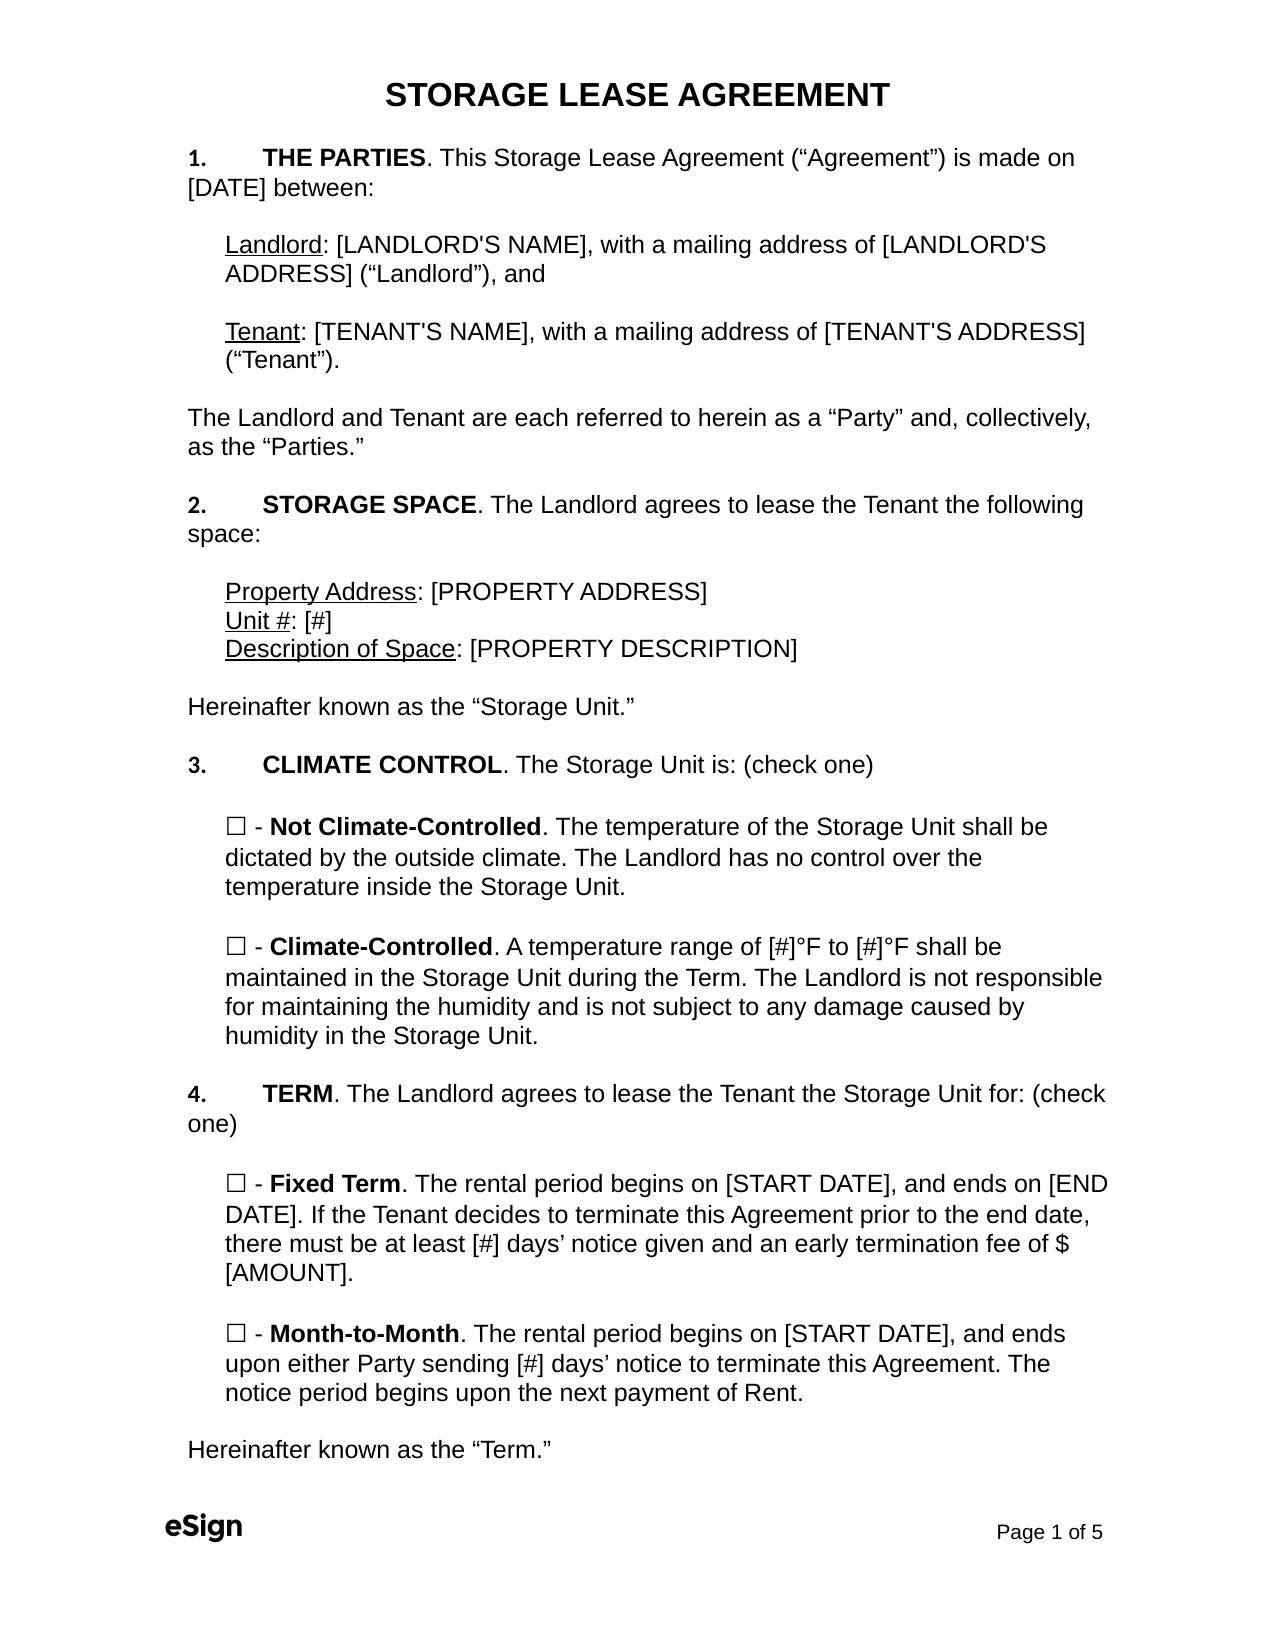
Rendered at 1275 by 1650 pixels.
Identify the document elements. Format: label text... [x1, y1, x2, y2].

list Description of Space: [PROPERTY DESCRIPTION] [225, 634, 1125, 663]
list Property Address: [PROPERTY ADDRESS] [225, 577, 1125, 606]
text STORAGE LEASE AGREEMENT [150, 75, 1125, 113]
list ☐ - Month-to-Month. The rental period begins on [START DATE], and ends upon either Party sending [#] days’ notice to terminate this Agreement. The notice period begins upon the next payment of Rent. [225, 1315, 1125, 1407]
list STORAGE SPACE. The Landlord agrees to lease the Tenant the following space: [187, 489, 1125, 548]
list Unit #: [#] [225, 606, 1125, 634]
list Landlord: [LANDLORD'S NAME], with a mailing address of [LANDLORD'S ADDRESS] (“Landlord”), and [225, 230, 1125, 288]
text The Landlord and Tenant are each referred to herein as a “Party” and, collectively, as the “Parties.” [187, 403, 1125, 460]
list ☐ - Climate-Controlled. A temperature range of [#]°F to [#]°F shall be maintained in the Storage Unit during the Term. The Landlord is not responsible for maintaining the humidity and is not subject to any damage caused by humidity in the Storage Unit. [225, 929, 1125, 1049]
list THE PARTIES. This Storage Lease Agreement (“Agreement”) is made on [DATE] between: [187, 142, 1125, 201]
list ☐ - Fixed Term. The rental period begins on [START DATE], and ends on [END DATE]. If the Tenant decides to terminate this Agreement prior to the end date, there must be at least [#] days’ notice given and an early termination fee of $[AMOUNT]. [225, 1166, 1125, 1286]
text Hereinafter known as the “Term.” [187, 1436, 1125, 1464]
list Hereinafter known as the “Storage Unit.” [187, 692, 1125, 721]
list CLIMATE CONTROL. The Storage Unit is: (check one) [187, 749, 1125, 780]
list TERM. The Landlord agrees to lease the Tenant the Storage Unit for: (check one) [187, 1078, 1125, 1137]
list ☐ - Not Climate-Controlled. The temperature of the Storage Unit shall be dictated by the outside climate. The Landlord has no control over the temperature inside the Storage Unit. [225, 809, 1125, 900]
list Tenant: [TENANT'S NAME], with a mailing address of [TENANT'S ADDRESS] (“Tenant”). [225, 316, 1125, 374]
